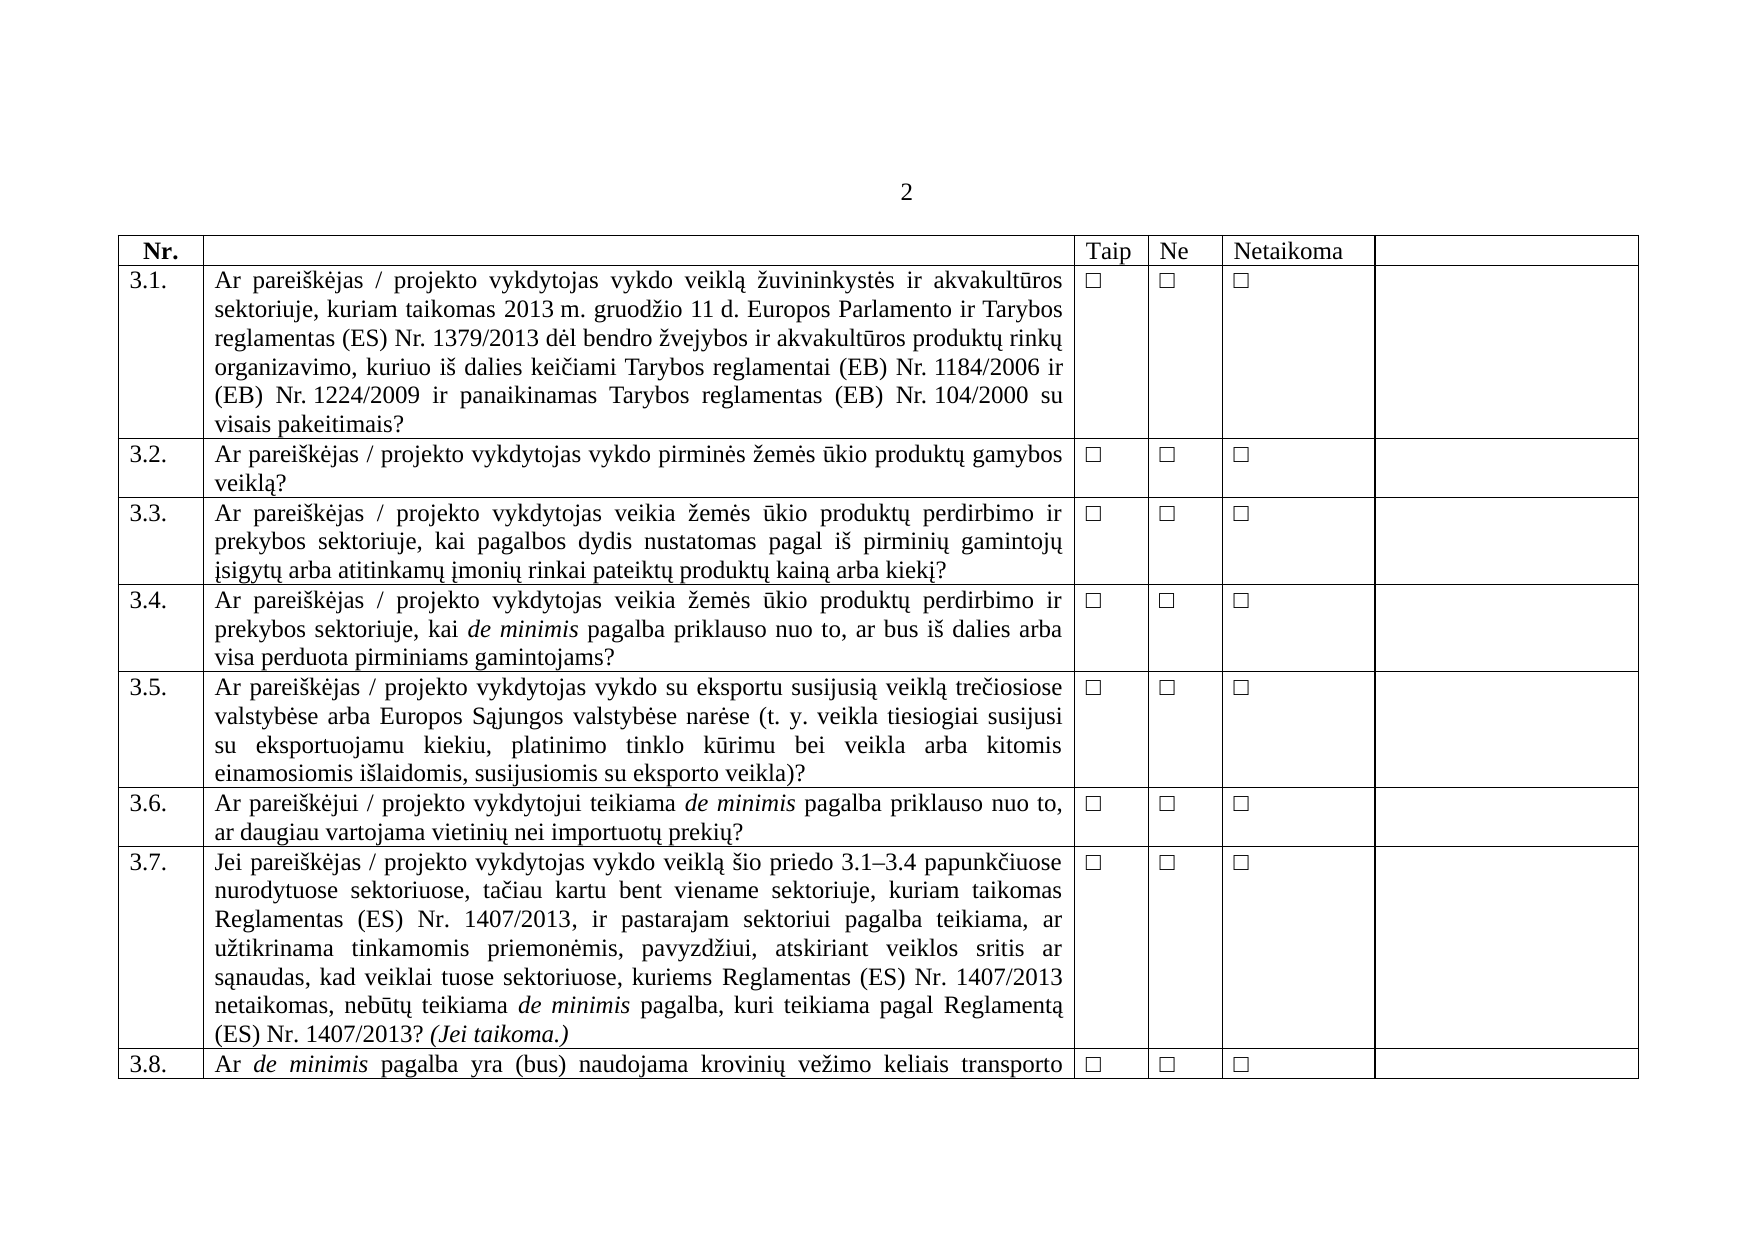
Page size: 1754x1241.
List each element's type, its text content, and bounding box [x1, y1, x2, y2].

table_cell 3.3. [119, 498, 203, 584]
table_cell [1376, 439, 1638, 497]
table_cell 3.4. [119, 585, 203, 671]
table_cell 3.1. [119, 266, 203, 438]
table_cell □ [1223, 266, 1374, 438]
table_cell Ne [1149, 236, 1222, 264]
table_cell □ [1149, 498, 1222, 584]
table_cell □ [1149, 585, 1222, 671]
table_cell [204, 236, 1074, 264]
table_cell □ [1075, 585, 1148, 671]
table_cell Ar de minimis pagalba yra (bus) naudojama krovinių vežimo keliais transporto [204, 1049, 1074, 1078]
table_cell □ [1223, 585, 1374, 671]
table_cell □ [1223, 847, 1374, 1048]
table_cell □ [1075, 672, 1148, 787]
table_cell □ [1149, 788, 1222, 846]
table_cell □ [1149, 672, 1222, 787]
table_cell □ [1223, 788, 1374, 846]
table_cell □ [1223, 1049, 1374, 1078]
table_cell [1376, 788, 1638, 846]
table_cell Ar pareiškėjas / projekto vykdytojas vykdo veiklą žuvininkystės ir akvakultūros sektoriuje, kuriam taikomas 2013 m. gruodžio 11 d. Europos Parlamento ir Tarybos reglamentas (ES) Nr. 1379/2013 dėl bendro žvejybos ir akvakultūros produktų rinkų organizavimo, kuriuo iš dalies keičiami Tarybos reglamentai (EB) Nr. 1184/2006 ir (EB) Nr. 1224/2009 ir panaikinamas Tarybos reglamentas (EB) Nr. 104/2000 su visais pakeitimais? [204, 266, 1074, 438]
table_cell □ [1149, 266, 1222, 438]
table_cell □ [1075, 847, 1148, 1048]
table_cell □ [1075, 498, 1148, 584]
table_cell 3.5. [119, 672, 203, 787]
table_cell □ [1223, 672, 1374, 787]
table_cell Ar pareiškėjas / projekto vykdytojas vykdo pirminės žemės ūkio produktų gamybos veiklą? [204, 439, 1074, 497]
table_cell Ar pareiškėjas / projekto vykdytojas veikia žemės ūkio produktų perdirbimo ir prekybos sektoriuje, kai pagalbos dydis nustatomas pagal iš pirminių gamintojų įsigytų arba atitinkamų įmonių rinkai pateiktų produktų kainą arba kiekį? [204, 498, 1074, 584]
table_cell □ [1075, 439, 1148, 497]
table_cell 3.8. [119, 1049, 203, 1078]
table_cell 3.6. [119, 788, 203, 846]
table_cell □ [1149, 1049, 1222, 1078]
table_cell □ [1075, 1049, 1148, 1078]
table_cell 3.7. [119, 847, 203, 1048]
table_cell Jei pareiškėjas / projekto vykdytojas vykdo veiklą šio priedo 3.1–3.4 papunkčiuose nurodytuose sektoriuose, tačiau kartu bent viename sektoriuje, kuriam taikomas Reglamentas (ES) Nr. 1407/2013, ir pastarajam sektoriui pagalba teikiama, ar užtikrinama tinkamomis priemonėmis, pavyzdžiui, atskiriant veiklos sritis ar sąnaudas, kad veiklai tuose sektoriuose, kuriems Reglamentas (ES) Nr. 1407/2013 netaikomas, nebūtų teikiama de minimis pagalba, kuri teikiama pagal Reglamentą (ES) Nr. 1407/2013? (Jei taikoma.) [204, 847, 1074, 1048]
table_cell □ [1149, 439, 1222, 497]
table_cell [1376, 236, 1638, 264]
table_cell [1376, 498, 1638, 584]
table_cell [1376, 585, 1638, 671]
table_cell [1376, 266, 1638, 438]
table_cell □ [1149, 847, 1222, 1048]
table_cell Ar pareiškėjui / projekto vykdytojui teikiama de minimis pagalba priklauso nuo to, ar daugiau vartojama vietinių nei importuotų prekių? [204, 788, 1074, 846]
table_cell [1376, 847, 1638, 1048]
table_cell Ar pareiškėjas / projekto vykdytojas veikia žemės ūkio produktų perdirbimo ir prekybos sektoriuje, kai de minimis pagalba priklauso nuo to, ar bus iš dalies arba visa perduota pirminiams gamintojams? [204, 585, 1074, 671]
table_cell Nr. [119, 236, 203, 264]
table_cell [1376, 1049, 1638, 1078]
table_cell Ar pareiškėjas / projekto vykdytojas vykdo su eksportu susijusią veiklą trečiosiose valstybėse arba Europos Sąjungos valstybėse narėse (t. y. veikla tiesiogiai susijusi su eksportuojamu kiekiu, platinimo tinklo kūrimu bei veikla arba kitomis einamosiomis išlaidomis, susijusiomis su eksporto veikla)? [204, 672, 1074, 787]
table_cell □ [1223, 498, 1374, 584]
table_cell Taip [1075, 236, 1148, 264]
table_cell [1376, 672, 1638, 787]
table_cell Netaikoma [1223, 236, 1374, 264]
table_cell □ [1223, 439, 1374, 497]
table_cell □ [1075, 788, 1148, 846]
table_cell 3.2. [119, 439, 203, 497]
table_cell □ [1075, 266, 1148, 438]
